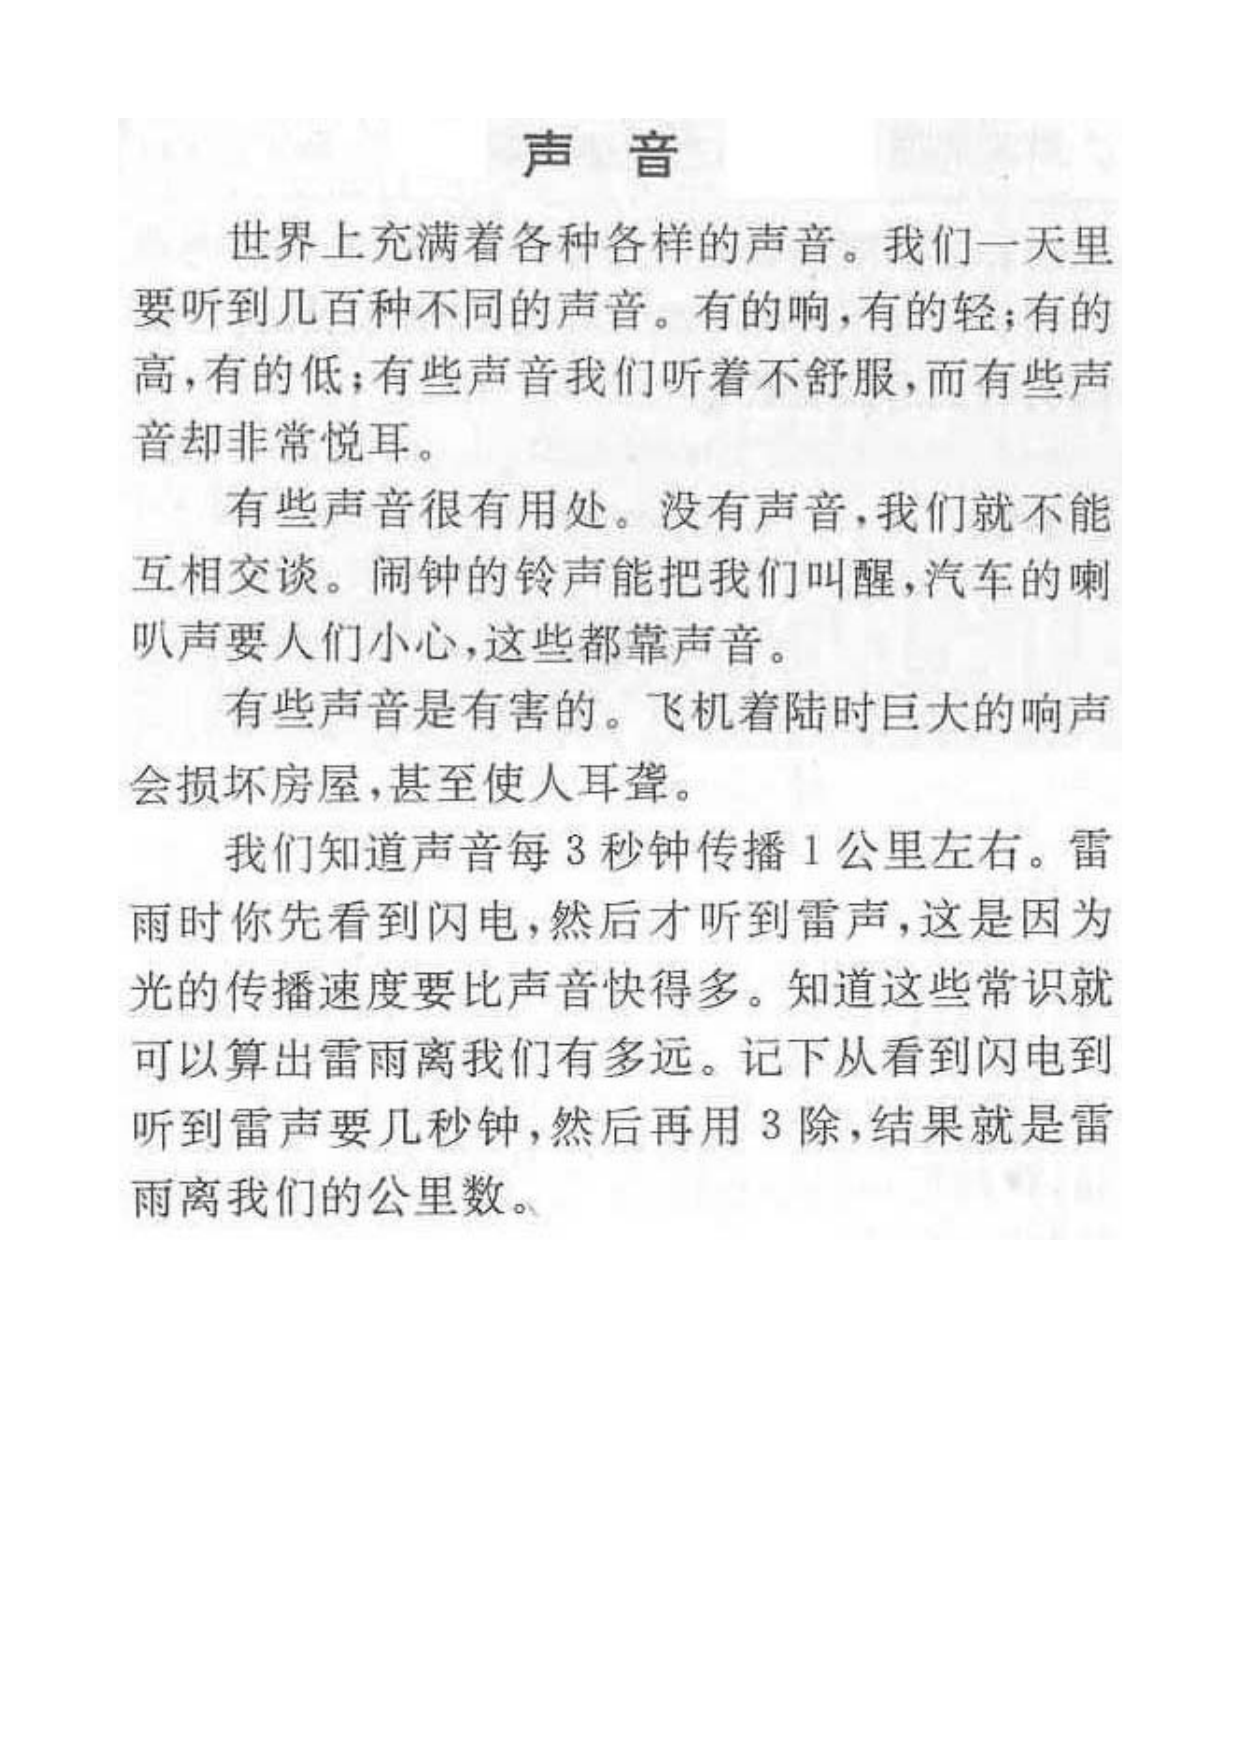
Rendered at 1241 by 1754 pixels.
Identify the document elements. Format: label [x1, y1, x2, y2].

picture [118, 118, 1123, 1240]
